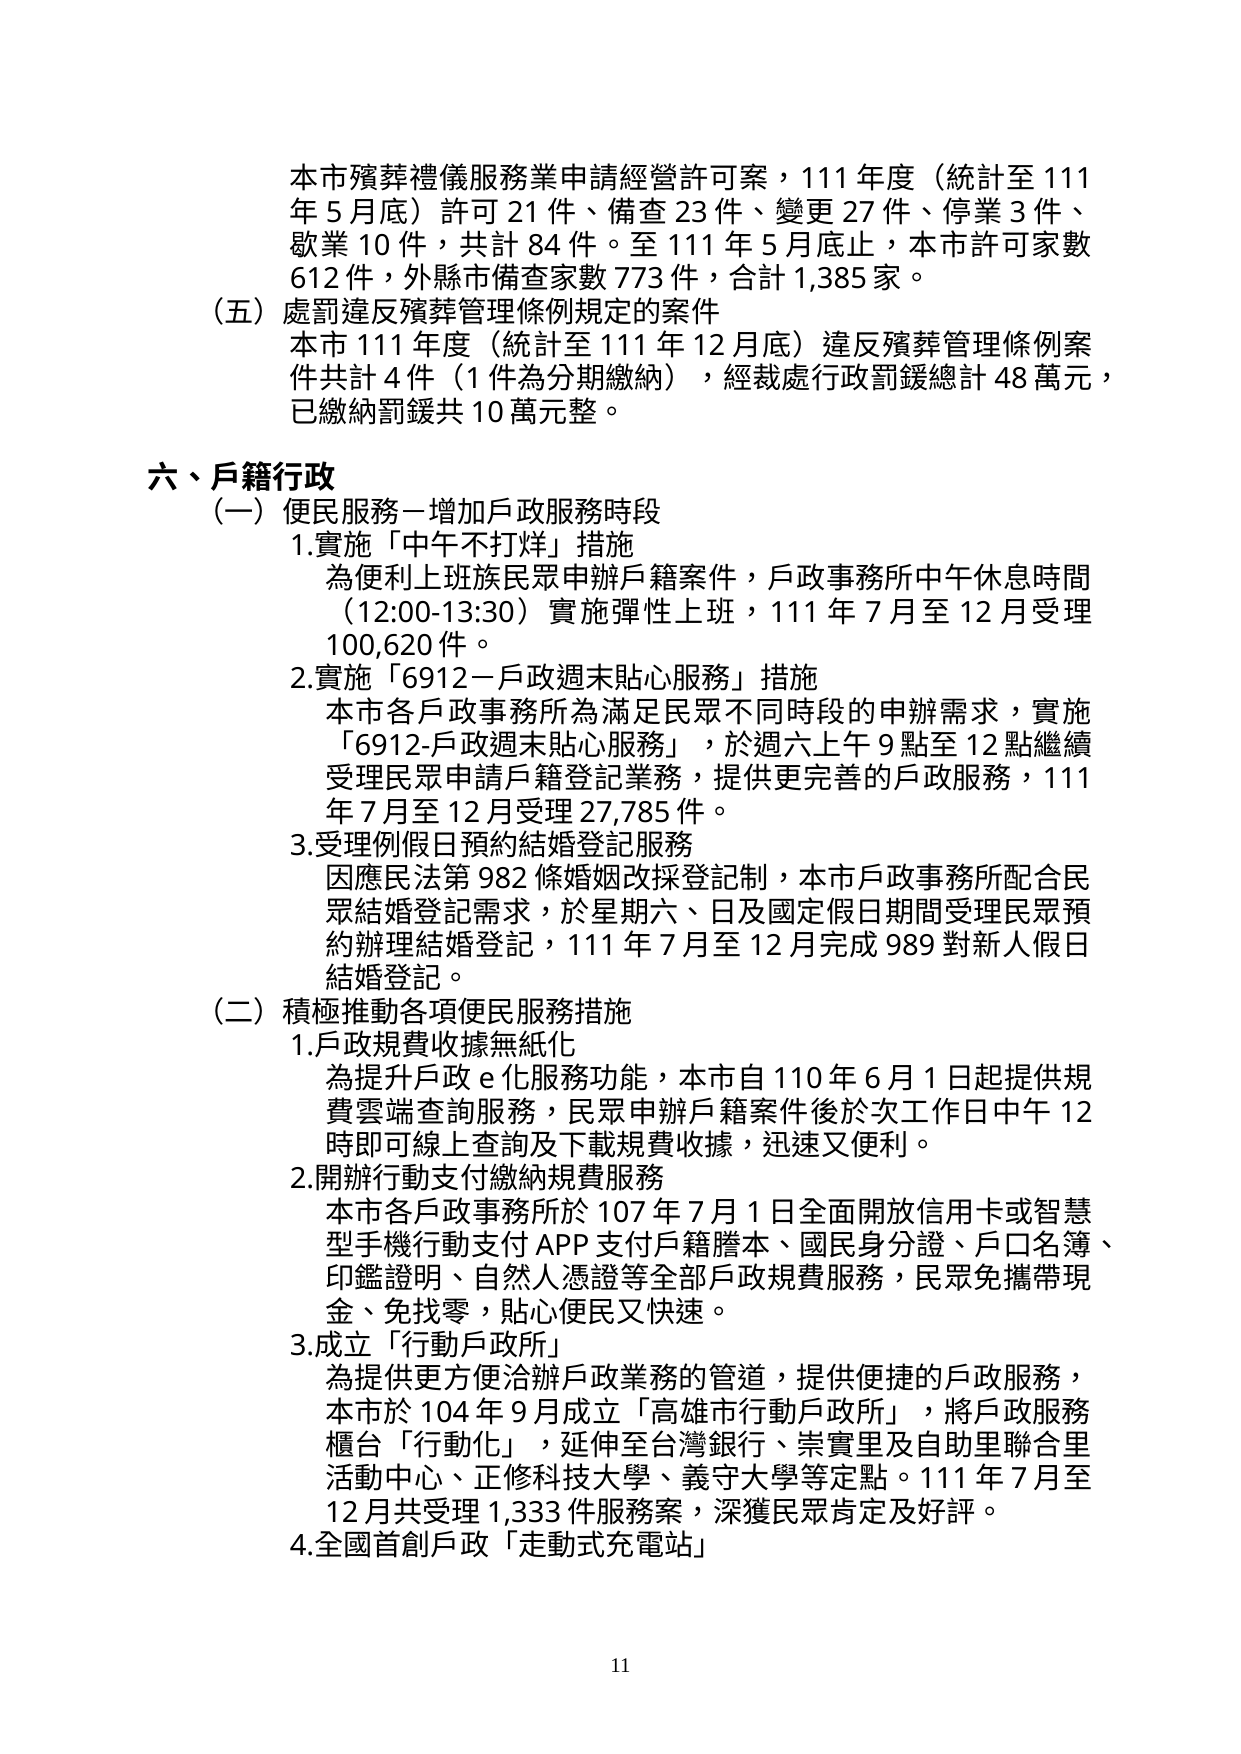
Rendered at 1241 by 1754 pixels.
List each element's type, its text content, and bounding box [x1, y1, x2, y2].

text 本市各戶政事務所於107年7月1日全面開放信用卡或智慧型手機行動支付APP支付戶籍謄本、國民身分證、戶口名簿、印鑑證明、自然人憑證等全部戶政規費服務，民眾免攜帶現金、免找零，貼心便民又快速。 [325, 1195, 1092, 1329]
text 1.實施「中午不打烊」措施 [289, 529, 1092, 562]
text 2.實施「6912－戶政週末貼心服務」措施 [289, 662, 1092, 695]
text 3.受理例假日預約結婚登記服務 [289, 829, 1092, 862]
text 2.開辦行動支付繳納規費服務 [289, 1162, 1092, 1195]
text 本市殯葬禮儀服務業申請經營許可案，111年度（統計至111年5月底）許可21件、備查23件、變更27件、停業3件、歇業10件，共計84件。至111年5月底止，本市許可家數612件，外縣市備查家數773件，合計1,385家。 [289, 162, 1092, 295]
text 3.成立「行動戶政所」 [289, 1329, 1092, 1362]
text 4.全國首創戶政「走動式充電站」 [289, 1529, 1092, 1562]
text 1.戶政規費收據無紙化 [289, 1029, 1092, 1062]
text 六、戶籍行政 [148, 462, 1092, 495]
text 本市各戶政事務所為滿足民眾不同時段的申辦需求，實施「6912-戶政週末貼心服務」，於週六上午9點至12點繼續受理民眾申請戶籍登記業務，提供更完善的戶政服務，111年7月至12月受理27,785件。 [325, 695, 1092, 829]
text 為便利上班族民眾申辦戶籍案件，戶政事務所中午休息時間（12:00-13:30）實施彈性上班，111年7月至12月受理100,620件。 [325, 562, 1092, 662]
text （一）便民服務－增加戶政服務時段 [195, 495, 1092, 529]
text 為提升戶政e化服務功能，本市自110年6月1日起提供規費雲端查詢服務，民眾申辦戶籍案件後於次工作日中午12時即可線上查詢及下載規費收據，迅速又便利。 [325, 1062, 1092, 1162]
text 為提供更方便洽辦戶政業務的管道，提供便捷的戶政服務，本市於104年9月成立「高雄市行動戶政所」，將戶政服務櫃台「行動化」，延伸至台灣銀行、崇實里及自助里聯合里活動中心、正修科技大學、義守大學等定點。111年7月至12月共受理1,333件服務案，深獲民眾肯定及好評。 [325, 1362, 1092, 1529]
text 因應民法第982條婚姻改採登記制，本市戶政事務所配合民眾結婚登記需求，於星期六、日及國定假日期間受理民眾預約辦理結婚登記，111年7月至12月完成989對新人假日結婚登記。 [325, 862, 1092, 995]
text 本市111年度（統計至111年12月底）違反殯葬管理條例案件共計4件（1件為分期繳納），經裁處行政罰鍰總計48萬元，已繳納罰鍰共10萬元整。 [289, 329, 1092, 429]
text （二）積極推動各項便民服務措施 [195, 995, 1092, 1029]
text （五）處罰違反殯葬管理條例規定的案件 [195, 295, 1092, 329]
